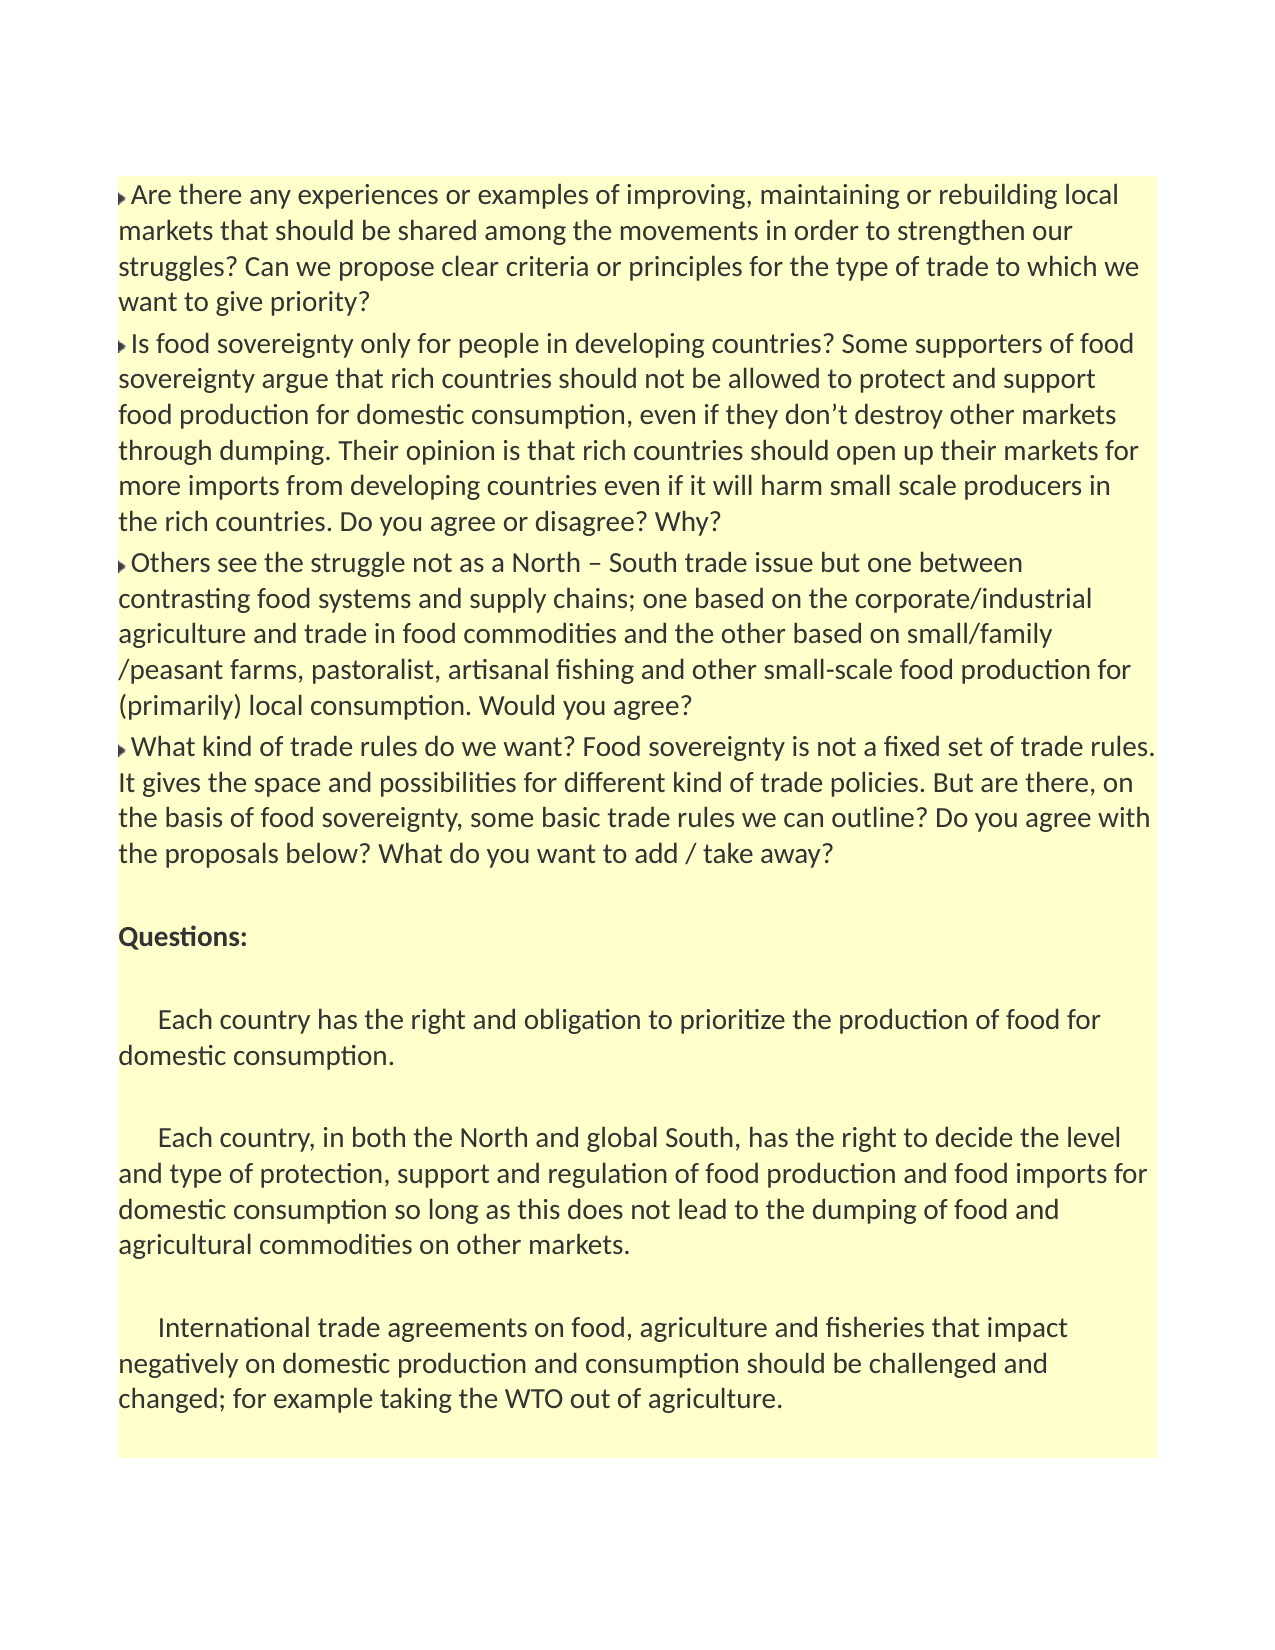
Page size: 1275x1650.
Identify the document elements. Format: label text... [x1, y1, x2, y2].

text Each country, in both the North and global South, has the right to decide the level and type of protection, support and regulation of food production and food imports for domestic consumption so long as this does not lead to the dumping of food and agricultural commodities on other markets. [118, 1119, 1157, 1262]
picture [118, 555, 131, 573]
picture [118, 335, 131, 353]
picture [118, 187, 131, 205]
text International trade agreements on food, agriculture and fisheries that impact negatively on domestic production and consumption should be challenged and changed; for example taking the WTO out of agriculture. [118, 1309, 1157, 1416]
text What kind of trade rules do we want? Food sovereignty is not a fixed set of trade rules. It gives the space and possibilities for different kind of trade policies. But are there, on the basis of food sovereignty, some basic trade rules we can outline? Do you agree with the proposals below? What do you want to add / take away? [118, 728, 1157, 871]
text Are there any experiences or examples of improving, maintaining or rebuilding local markets that should be shared among the movements in order to strengthen our struggles? Can we propose clear criteria or principles for the type of trade to which we want to give priority? [118, 176, 1157, 319]
text Each country has the right and obligation to prioritize the production of food for domestic consumption. [118, 1001, 1157, 1072]
text Questions: [118, 918, 1157, 954]
text Others see the struggle not as a North – South trade issue but one between contrasting food systems and supply chains; one based on the corporate/industrial agriculture and trade in food commodities and the other based on small/family /peasant farms, pastoralist, artisanal fishing and other small-scale food production for (primarily) local consumption. Would you agree? [118, 544, 1157, 722]
picture [118, 739, 131, 757]
text Is food sovereignty only for people in developing countries? Some supporters of food sovereignty argue that rich countries should not be allowed to protect and support food production for domestic consumption, even if they don’t destroy other markets through dumping. Their opinion is that rich countries should open up their markets for more imports from developing countries even if it will harm small scale producers in the rich countries. Do you agree or disagree? Why? [118, 325, 1157, 538]
